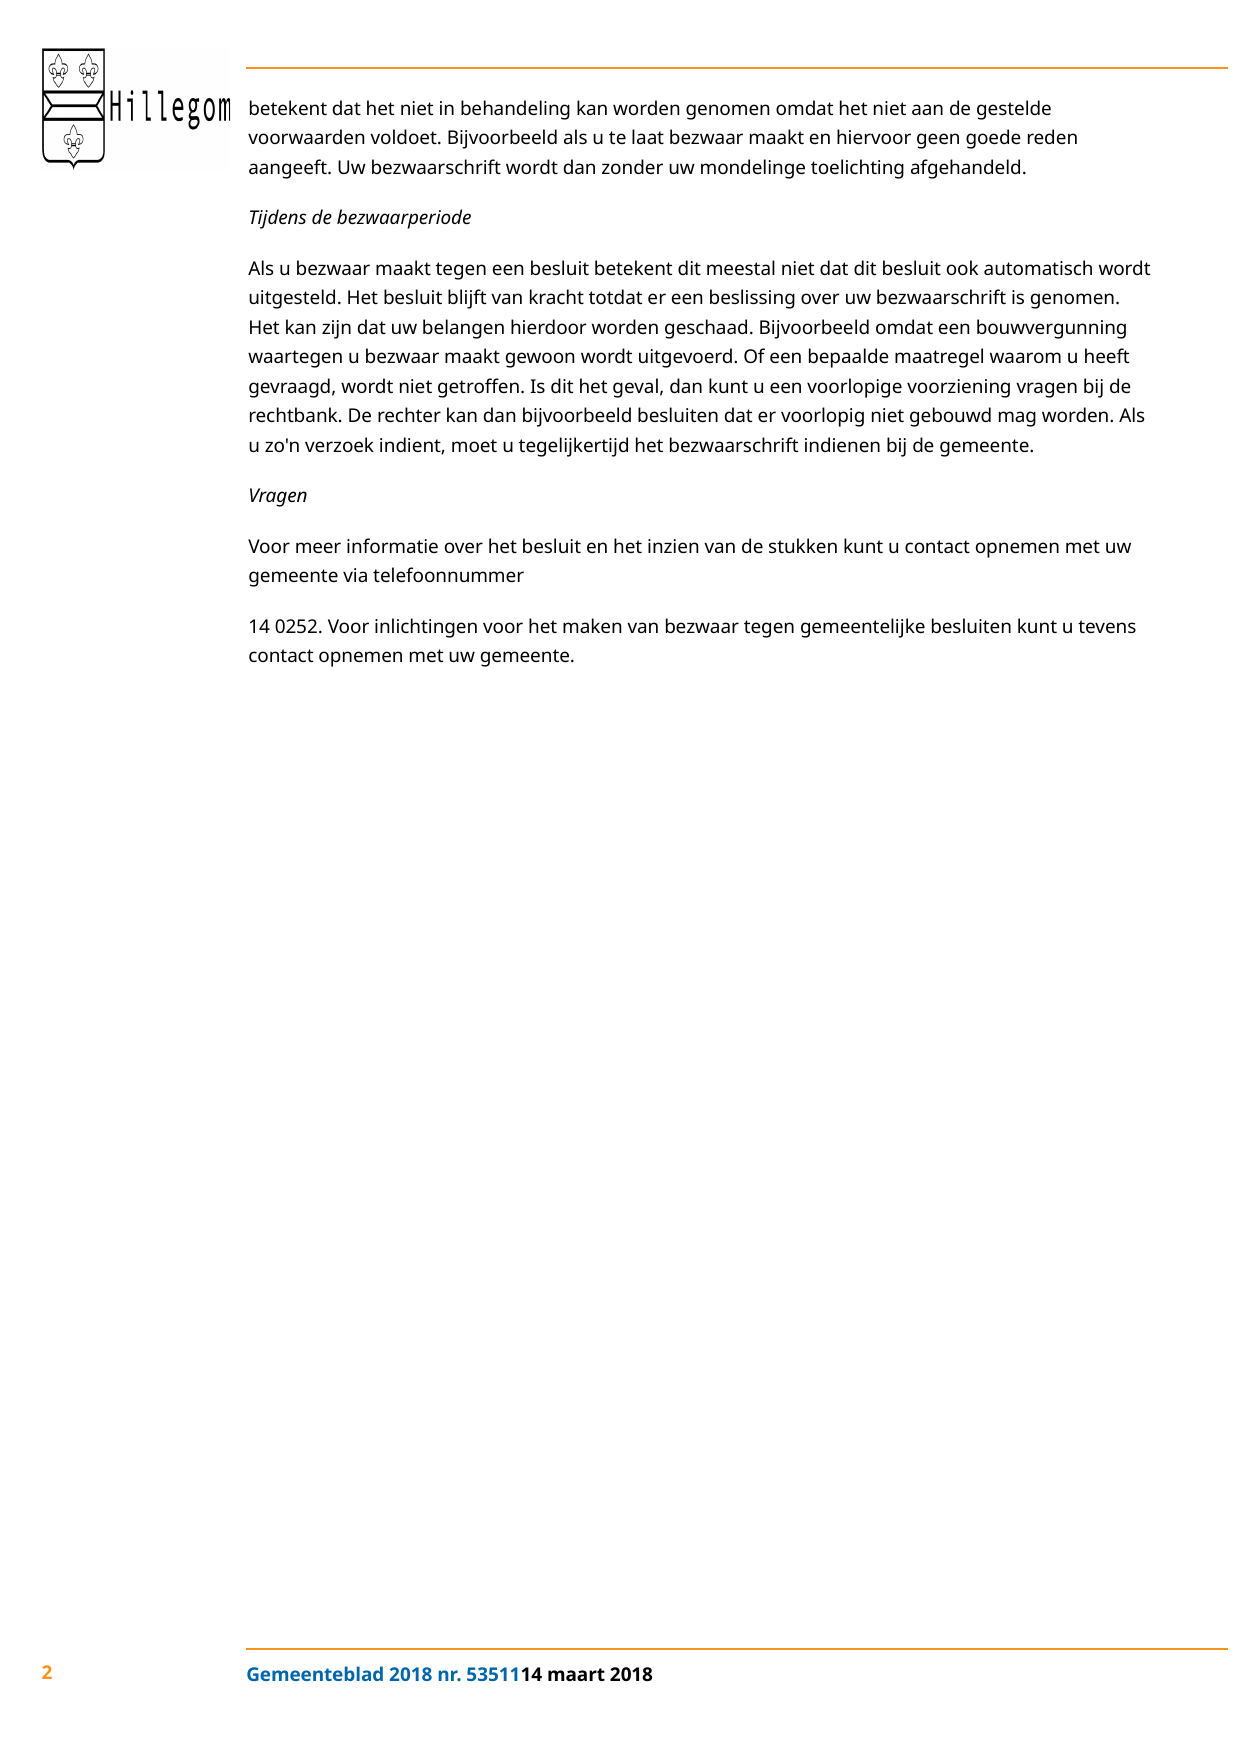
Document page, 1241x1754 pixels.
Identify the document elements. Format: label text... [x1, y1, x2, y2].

text Vragen [248, 483, 1152, 508]
text betekent dat het niet in behandeling kan worden genomen omdat het niet aan de gestelde voorwaarden voldoet. Bijvoorbeeld als u te laat bezwaar maakt en hiervoor geen goede reden aangeeft. Uw bezwaarschrift wordt dan zonder uw mondelinge toelichting afgehandeld. [248, 95, 1152, 180]
picture [41, 47, 231, 172]
text Als u bezwaar maakt tegen een besluit betekent dit meestal niet dat dit besluit ook automatisch wordt uitgesteld. Het besluit blijft van kracht totdat er een beslissing over uw bezwaarschrift is genomen. Het kan zijn dat uw belangen hierdoor worden geschaad. Bijvoorbeeld omdat een bouwvergunning waartegen u bezwaar maakt gewoon wordt uitgevoerd. Of een bepaalde maatregel waarom u heeft gevraagd, wordt niet getroffen. Is dit het geval, dan kunt u een voorlopige voorziening vragen bij de rechtbank. De rechter kan dan bijvoorbeeld besluiten dat er voorlopig niet gebouwd mag worden. Als u zo'n verzoek indient, moet u tegelijkertijd het bezwaarschrift indienen bij de gemeente. [248, 255, 1152, 458]
text 14 0252. Voor inlichtingen voor het maken van bezwaar tegen gemeentelijke besluiten kunt u tevens contact opnemen met uw gemeente. [248, 613, 1152, 668]
text Tijdens de bezwaarperiode [248, 204, 1152, 230]
text Voor meer informatie over het besluit en het inzien van de stukken kunt u contact opnemen met uw gemeente via telefoonnummer [248, 533, 1152, 588]
